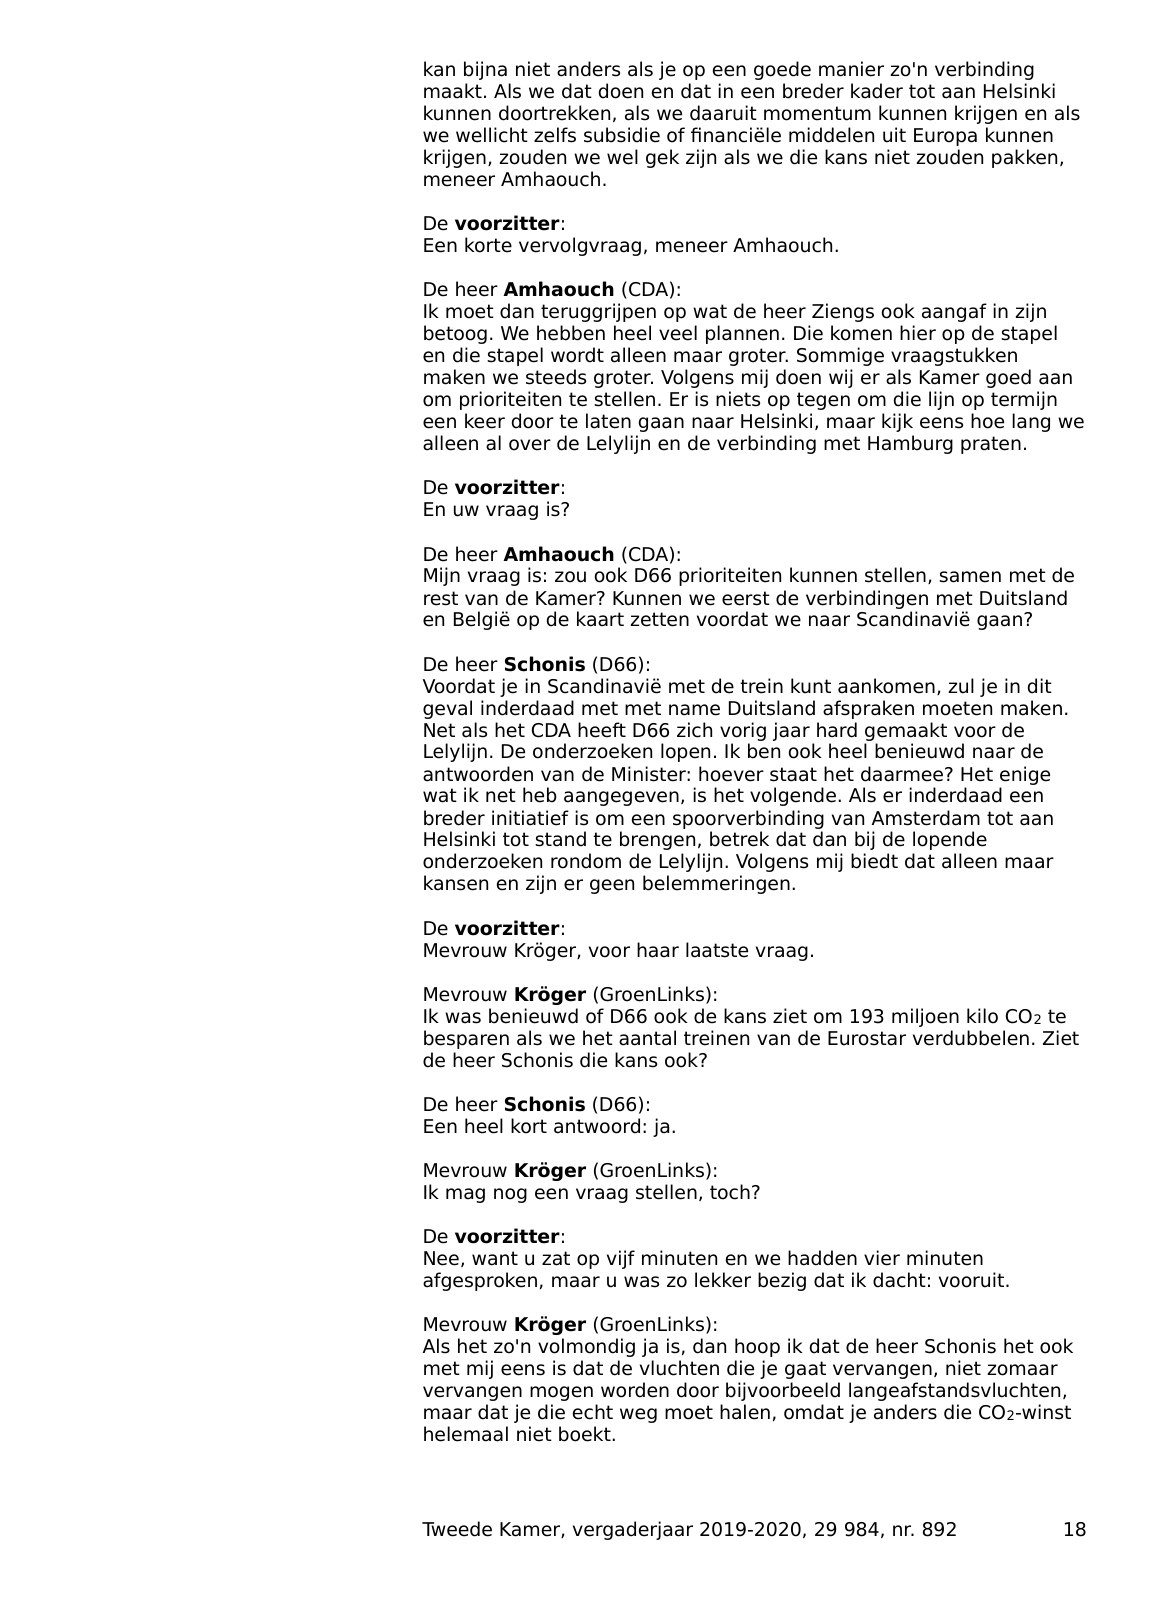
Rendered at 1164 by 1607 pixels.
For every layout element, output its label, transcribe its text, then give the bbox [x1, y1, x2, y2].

text Ik mag nog een vraag stellen, toch? [422, 1182, 1087, 1204]
text De voorzitter: [422, 917, 1087, 939]
text De heer Schonis (D66): [422, 653, 1087, 676]
text Mijn vraag is: zou ook D66 prioriteiten kunnen stellen, samen met de rest van de Kamer? Kunnen we eerst de verbindingen met Duitsland en België op de kaart zetten voordat we naar Scandinavië gaan? [422, 565, 1087, 631]
text De heer Amhaouch (CDA): [422, 543, 1087, 565]
text Voordat je in Scandinavië met de trein kunt aankomen, zul je in dit geval inderdaad met met name Duitsland afspraken moeten maken. Net als het CDA heeft D66 zich vorig jaar hard gemaakt voor de Lelylijn. De onderzoeken lopen. Ik ben ook heel benieuwd naar de antwoorden van de Minister: hoever staat het daarmee? Het enige wat ik net heb aangegeven, is het volgende. Als er inderdaad een breder initiatief is om een spoorverbinding van Amsterdam tot aan Helsinki tot stand te brengen, betrek dat dan bij de lopende onderzoeken rondom de Lelylijn. Volgens mij biedt dat alleen maar kansen en zijn er geen belemmeringen. [422, 676, 1087, 895]
text En uw vraag is? [422, 499, 1087, 521]
text De voorzitter: [422, 213, 1087, 235]
text Ik was benieuwd of D66 ook de kans ziet om 193 miljoen kilo CO2 te besparen als we het aantal treinen van de Eurostar verdubbelen. Ziet de heer Schonis die kans ook? [422, 1006, 1087, 1072]
text Nee, want u zat op vijf minuten en we hadden vier minuten afgesproken, maar u was zo lekker bezig dat ik dacht: vooruit. [422, 1248, 1087, 1292]
text Als het zo'n volmondig ja is, dan hoop ik dat de heer Schonis het ook met mij eens is dat de vluchten die je gaat vervangen, niet zomaar vervangen mogen worden door bijvoorbeeld langeafstandsvluchten, maar dat je die echt weg moet halen, omdat je anders die CO2-winst helemaal niet boekt. [422, 1336, 1087, 1446]
text De voorzitter: [422, 477, 1087, 499]
text Een korte vervolgvraag, meneer Amhaouch. [422, 235, 1087, 257]
text De heer Amhaouch (CDA): [422, 279, 1087, 301]
text Mevrouw Kröger (GroenLinks): [422, 1160, 1087, 1182]
text Ik moet dan teruggrijpen op wat de heer Ziengs ook aangaf in zijn betoog. We hebben heel veel plannen. Die komen hier op de stapel en die stapel wordt alleen maar groter. Sommige vraagstukken maken we steeds groter. Volgens mij doen wij er als Kamer goed aan om prioriteiten te stellen. Er is niets op tegen om die lijn op termijn een keer door te laten gaan naar Helsinki, maar kijk eens hoe lang we alleen al over de Lelylijn en de verbinding met Hamburg praten. [422, 301, 1087, 455]
text Mevrouw Kröger (GroenLinks): [422, 1314, 1087, 1336]
text Mevrouw Kröger, voor haar laatste vraag. [422, 939, 1087, 961]
text De heer Schonis (D66): [422, 1094, 1087, 1116]
text kan bijna niet anders als je op een goede manier zo'n verbinding maakt. Als we dat doen en dat in een breder kader tot aan Helsinki kunnen doortrekken, als we daaruit momentum kunnen krijgen en als we wellicht zelfs subsidie of financiële middelen uit Europa kunnen krijgen, zouden we wel gek zijn als we die kans niet zouden pakken, meneer Amhaouch. [422, 59, 1087, 191]
text Een heel kort antwoord: ja. [422, 1116, 1087, 1138]
text Mevrouw Kröger (GroenLinks): [422, 984, 1087, 1006]
text De voorzitter: [422, 1226, 1087, 1248]
